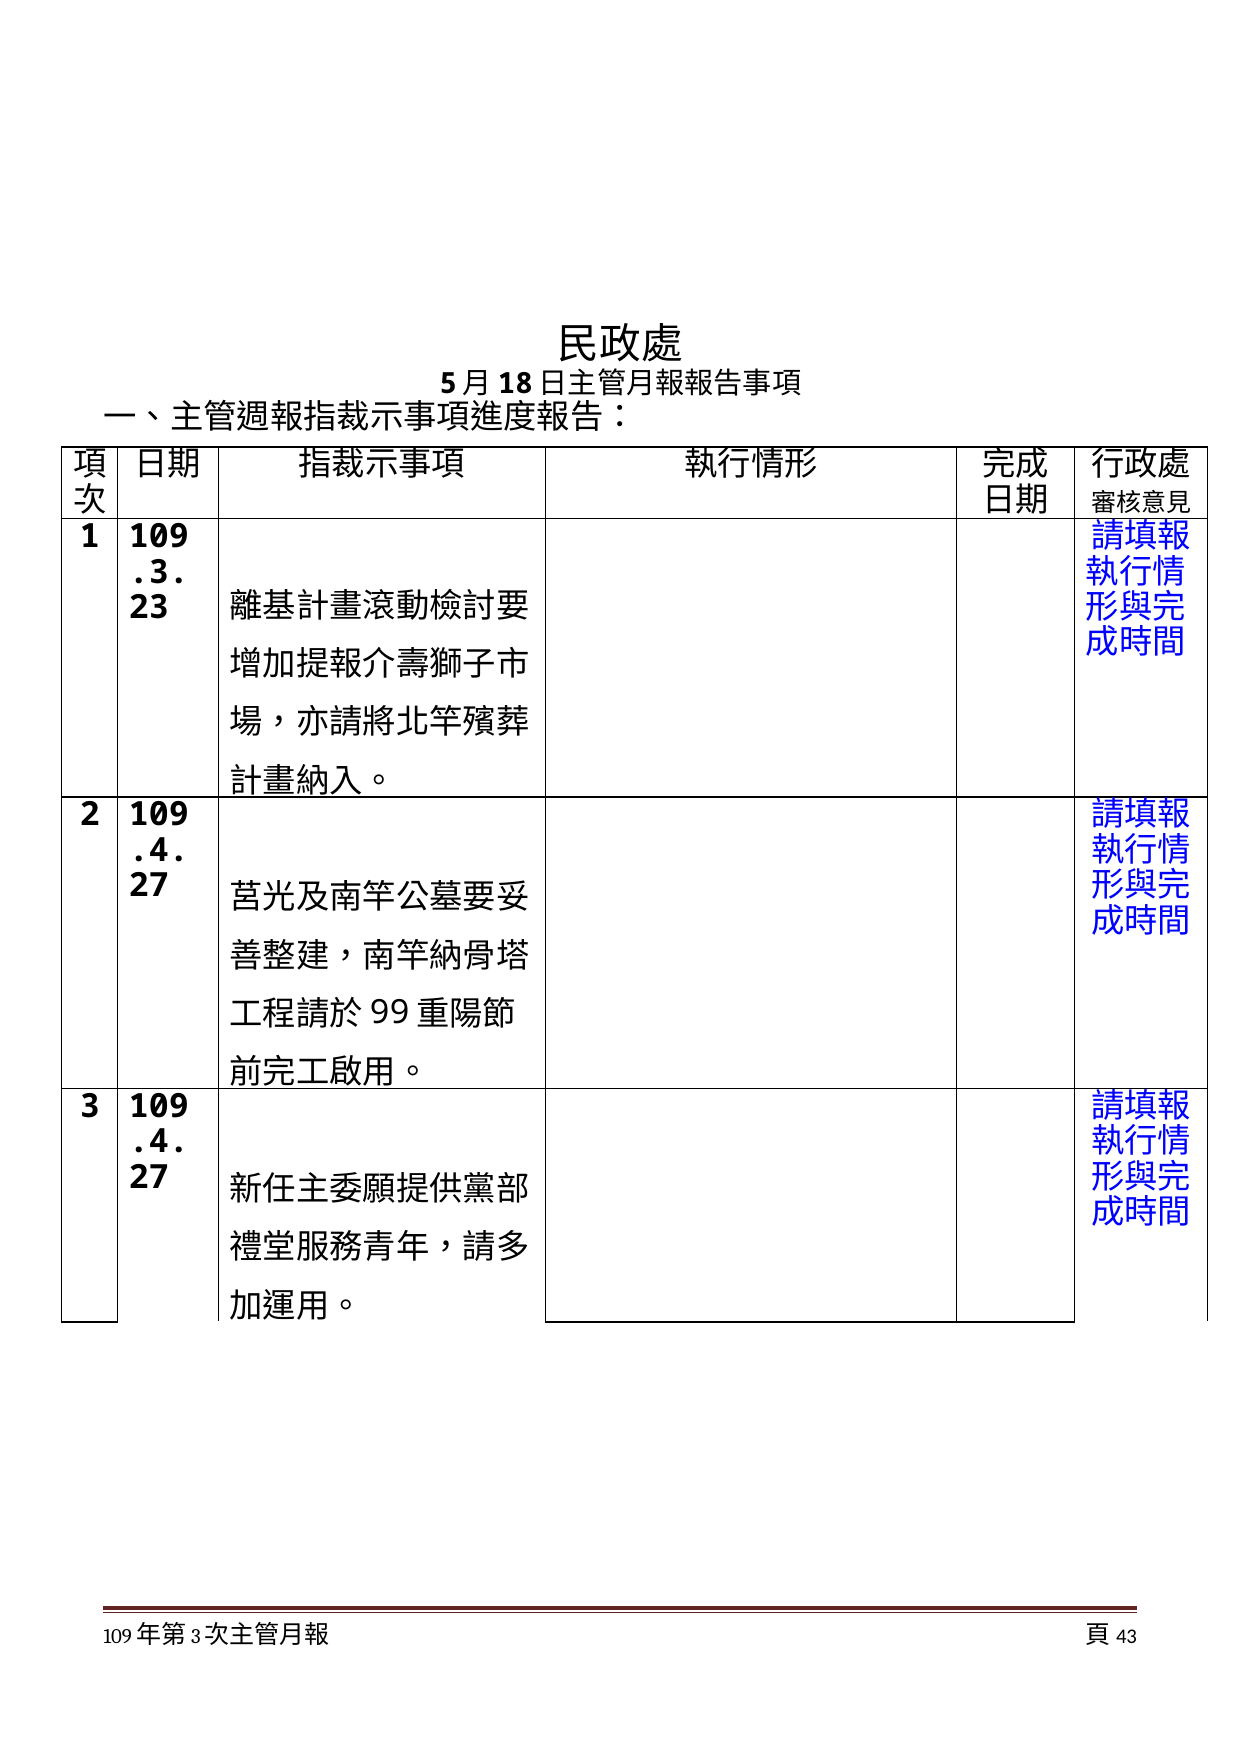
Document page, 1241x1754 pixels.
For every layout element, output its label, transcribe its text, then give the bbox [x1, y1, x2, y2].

table_header 項次 [62, 448, 117, 518]
table_cell [546, 519, 956, 796]
table_cell 109.4.27 [118, 798, 218, 1088]
table_cell 109.4.27 [118, 1089, 218, 1321]
text 5月18日主管月報報告事項 [103, 365, 1137, 401]
table_cell [957, 798, 1074, 1088]
table_header 完成 日期 [957, 448, 1074, 518]
table_cell 請填報 執行情形與完成時間 [1075, 1089, 1207, 1321]
table_cell 109.3.23 [118, 519, 218, 796]
table_cell [957, 519, 1074, 796]
table_header 執行情形 [546, 448, 956, 518]
table_cell [957, 1089, 1074, 1321]
table_header 日期 [118, 448, 218, 518]
table_cell 莒光及南竿公墓要妥善整建，南竿納骨塔工程請於99重陽節前完工啟用。 [219, 798, 545, 1088]
table_cell 離基計畫滾動檢討要增加提報介壽獅子市場，亦請將北竿殯葬計畫納入。 [219, 519, 545, 796]
table_cell 3 [62, 1089, 117, 1321]
table_cell 新任主委願提供黨部禮堂服務青年，請多加運用。 [219, 1089, 545, 1321]
text 一、主管週報指裁示事項進度報告： [103, 401, 1137, 436]
table_header 指裁示事項 [219, 448, 545, 518]
table_cell 1 [62, 519, 117, 796]
table_cell 2 [62, 798, 117, 1088]
table_cell [546, 1089, 956, 1321]
table_cell 請填報 執行情形與完成時間 [1075, 798, 1207, 1088]
text 民政處 [103, 330, 1137, 365]
table_cell [546, 798, 956, 1088]
table_cell 請填報 執行情形與完成時間 [1075, 519, 1207, 796]
table_header 行政處 審核意見 [1075, 448, 1207, 518]
